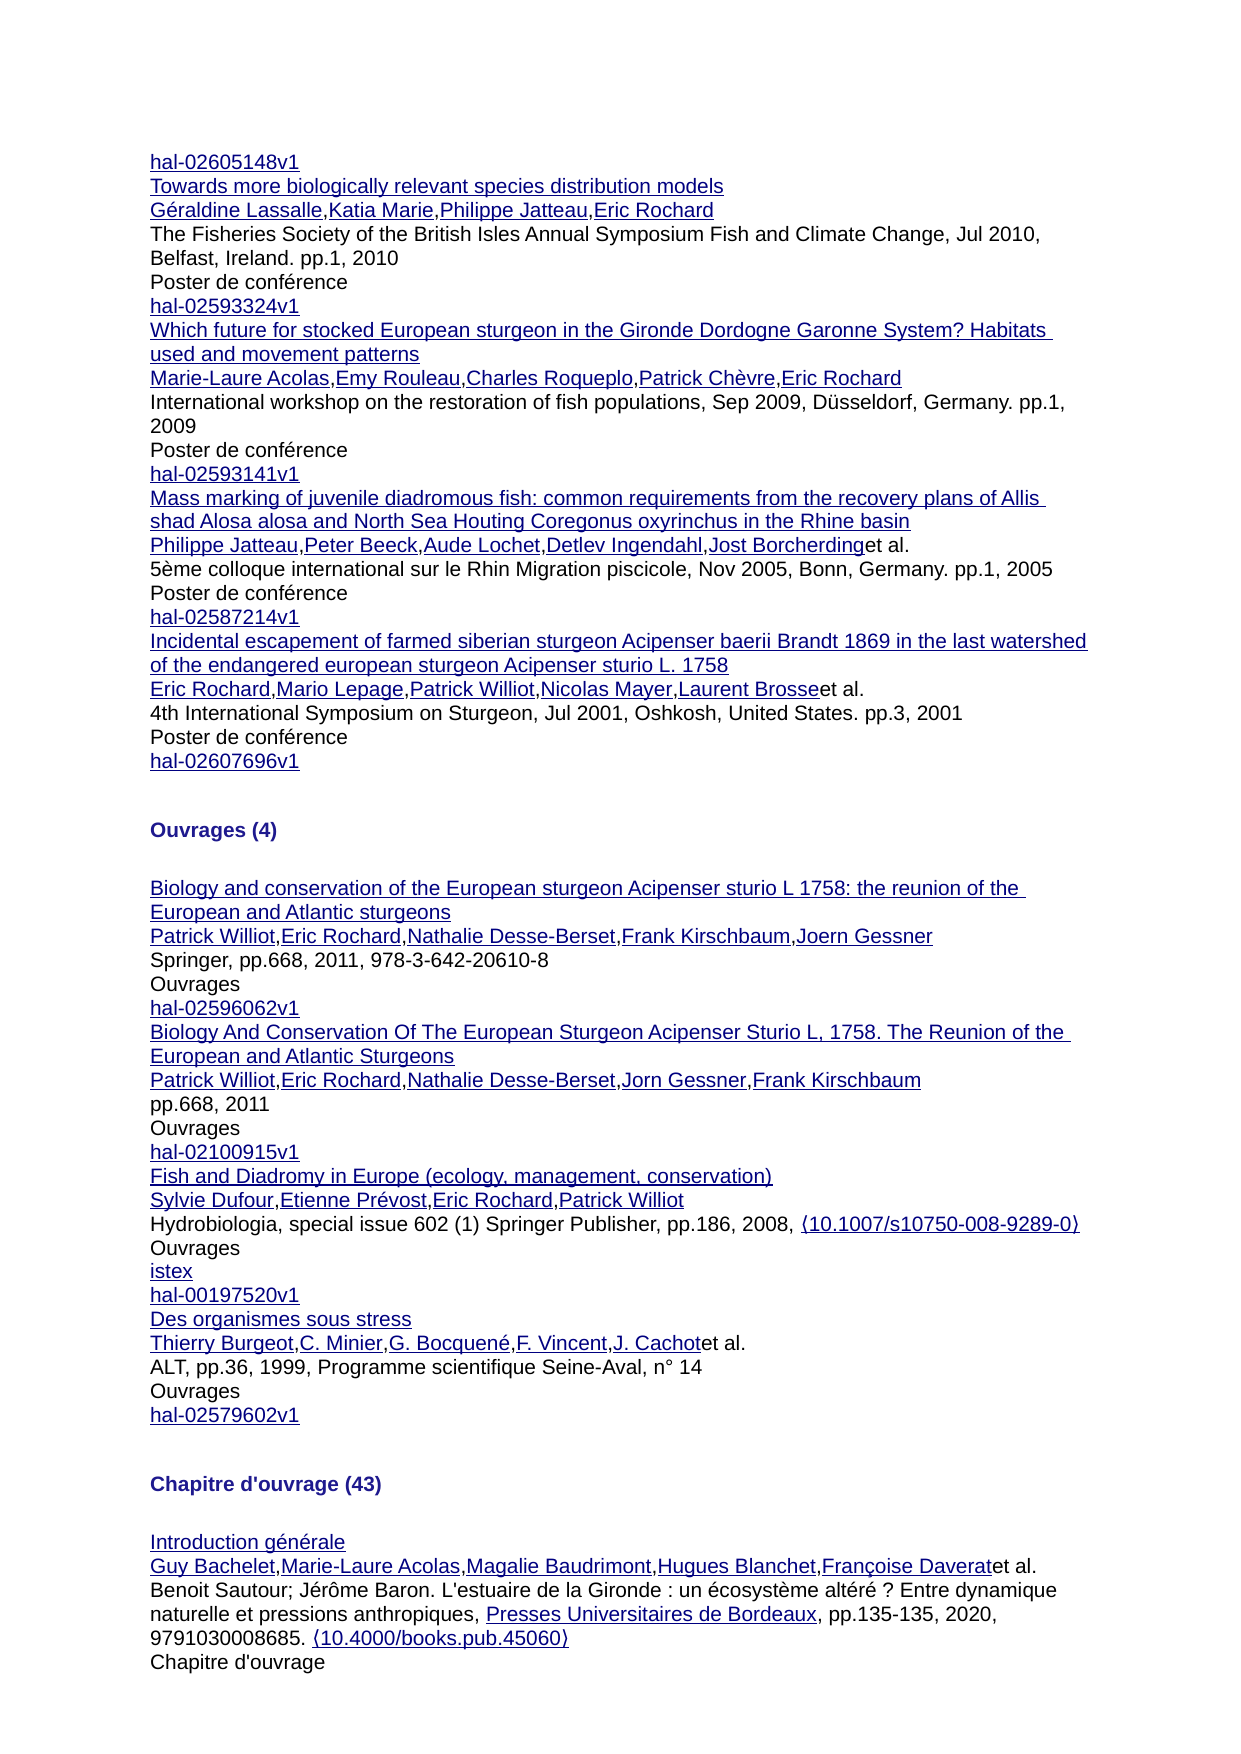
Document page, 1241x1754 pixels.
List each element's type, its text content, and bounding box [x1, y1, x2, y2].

subtitle Chapitre d'ouvrage (43) [150, 1472, 1090, 1496]
table_cell hal-02605148v1 [150, 150, 1090, 174]
table_cell Which future for stocked European sturgeon in the Gironde Dordogne Garonne System? Habitats used and movement patterns Marie-Laure Acolas,Emy Rouleau,Charles Roqueplo,Patrick Chèvre,Eric Rochard International workshop on the restoration of fish populations, Sep 2009, Düsseldorf, Germany. pp.1, 2009 Poster de conférence hal-02593141v1 [150, 318, 1090, 485]
table_cell Incidental escapement of farmed siberian sturgeon Acipenser baerii Brandt 1869 in the last watershed of the endangered european sturgeon Acipenser sturio L. 1758 Eric Rochard,Mario Lepage,Patrick Williot,Nicolas Mayer,Laurent Brosseet al. 4th International Symposium on Sturgeon, Jul 2001, Oshkosh, United States. pp.3, 2001 Poster de conférence hal-02607696v1 [150, 629, 1090, 773]
table_cell Fish and Diadromy in Europe (ecology, management, conservation) Sylvie Dufour,Etienne Prévost,Eric Rochard,Patrick Williot Hydrobiologia, special issue 602 (1) Springer Publisher, pp.186, 2008, ⟨10.1007/s10750-008-9289-0⟩ Ouvrages istex hal-00197520v1 [150, 1164, 1090, 1307]
table_cell Towards more biologically relevant species distribution models Géraldine Lassalle,Katia Marie,Philippe Jatteau,Eric Rochard The Fisheries Society of the British Isles Annual Symposium Fish and Climate Change, Jul 2010, Belfast, Ireland. pp.1, 2010 Poster de conférence hal-02593324v1 [150, 174, 1090, 318]
table_header Biology and conservation of the European sturgeon Acipenser sturio L 1758: the reunion of the European and Atlantic sturgeons Patrick Williot,Eric Rochard,Nathalie Desse-Berset,Frank Kirschbaum,Joern Gessner Springer, pp.668, 2011, 978-3-642-20610-8 Ouvrages hal-02596062v1 [150, 876, 1090, 1020]
table_cell Des organismes sous stress Thierry Burgeot,C. Minier,G. Bocquené,F. Vincent,J. Cachotet al. ALT, pp.36, 1999, Programme scientifique Seine-Aval, n° 14 Ouvrages hal-02579602v1 [150, 1307, 1090, 1427]
subtitle Ouvrages (4) [150, 818, 1090, 842]
table_cell Mass marking of juvenile diadromous fish: common requirements from the recovery plans of Allis shad Alosa alosa and North Sea Houting Coregonus oxyrinchus in the Rhine basin Philippe Jatteau,Peter Beeck,Aude Lochet,Detlev Ingendahl,Jost Borcherdinget al. 5ème colloque international sur le Rhin Migration piscicole, Nov 2005, Bonn, Germany. pp.1, 2005 Poster de conférence hal-02587214v1 [150, 485, 1090, 629]
table_cell Biology And Conservation Of The European Sturgeon Acipenser Sturio L, 1758. The Reunion of the European and Atlantic Sturgeons Patrick Williot,Eric Rochard,Nathalie Desse-Berset,Jorn Gessner,Frank Kirschbaum pp.668, 2011 Ouvrages hal-02100915v1 [150, 1020, 1090, 1163]
table_header Introduction générale Guy Bachelet,Marie-Laure Acolas,Magalie Baudrimont,Hugues Blanchet,Françoise Daveratet al. Benoit Sautour; Jérôme Baron. L'estuaire de la Gironde : un écosystème altéré ? Entre dynamique naturelle et pressions anthropiques, Presses Universitaires de Bordeaux, pp.135-135, 2020, 9791030008685. ⟨10.4000/books.pub.45060⟩ Chapitre d'ouvrage [150, 1530, 1090, 1674]
